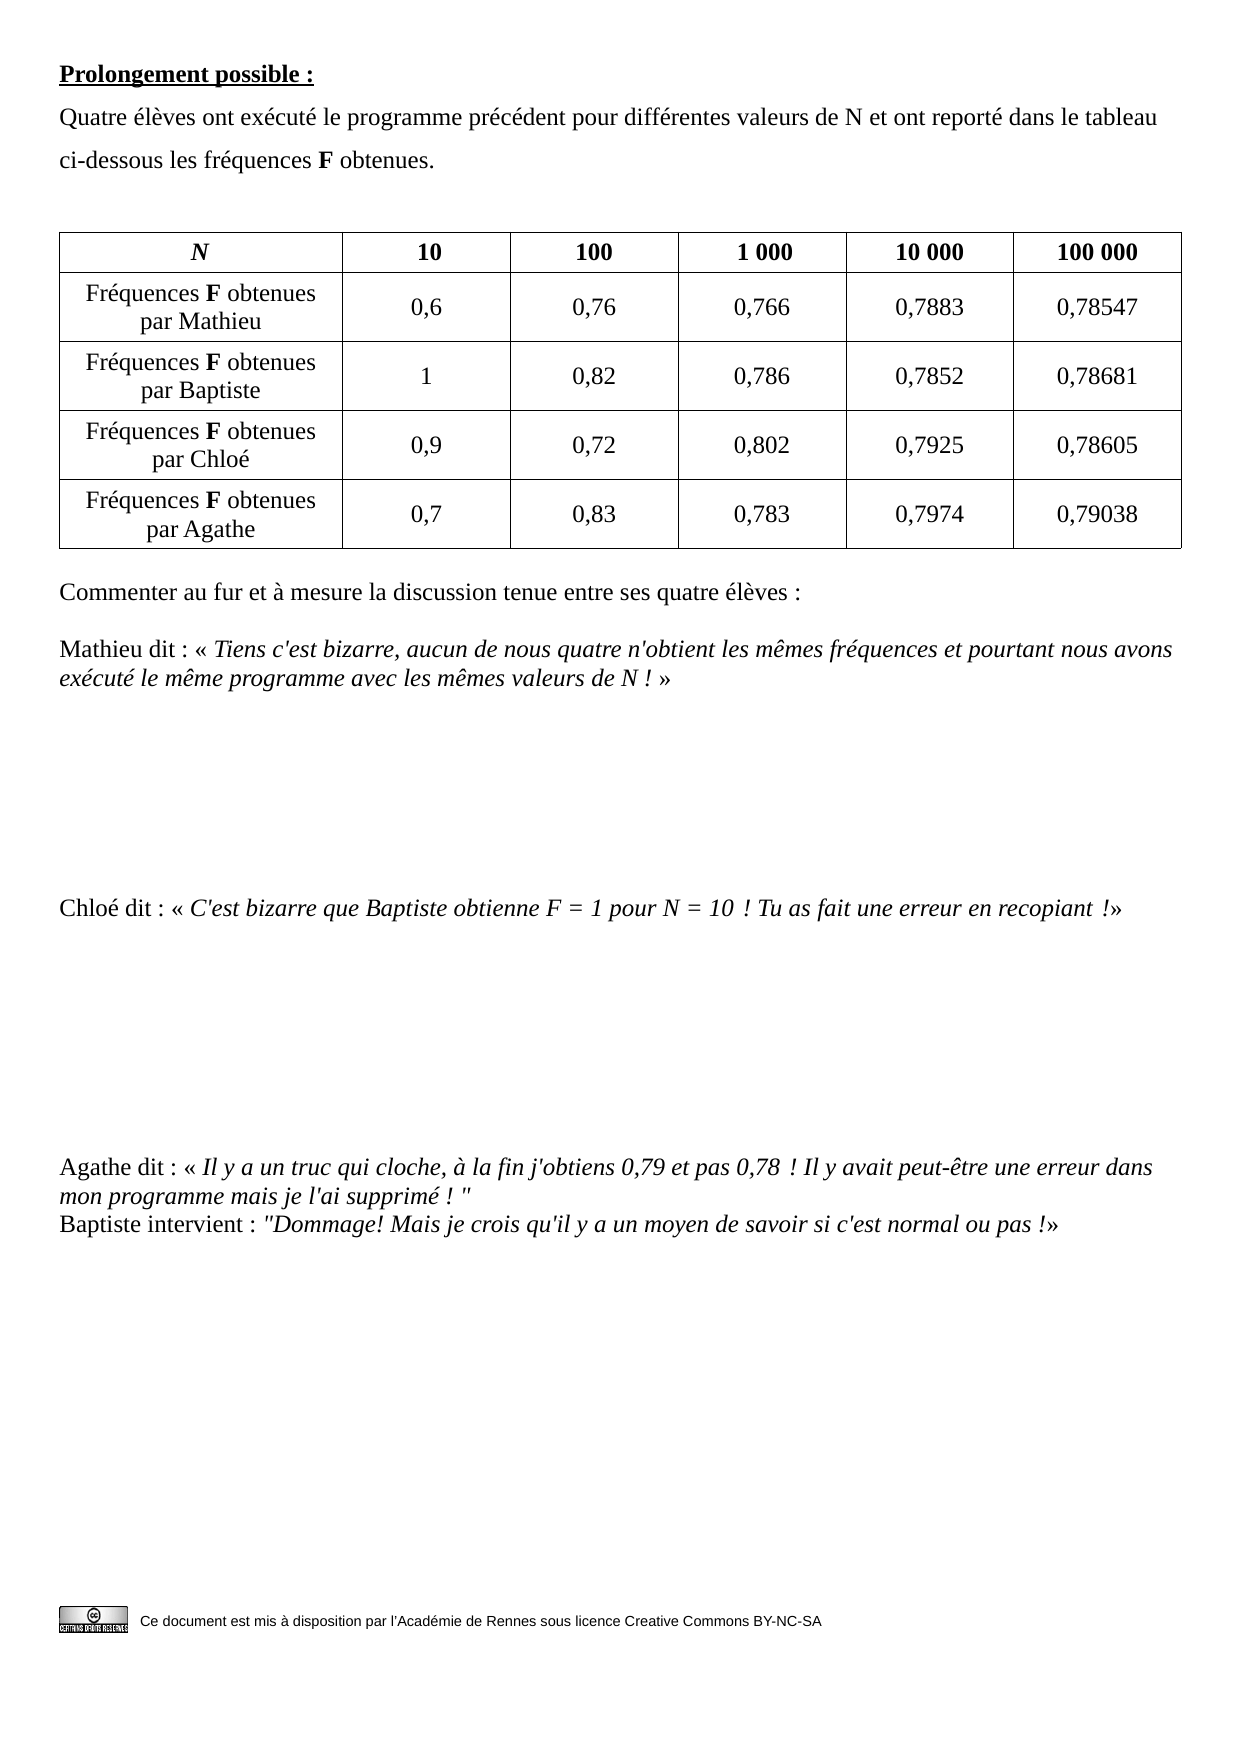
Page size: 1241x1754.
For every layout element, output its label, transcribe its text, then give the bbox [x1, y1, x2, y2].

table_header 100 [511, 233, 678, 272]
table_cell 0,76 [511, 273, 678, 341]
table_cell Fréquences F obtenues par Chloé [60, 411, 342, 479]
table_cell 0,9 [343, 411, 510, 479]
picture [59, 1606, 128, 1633]
table_cell 0,7974 [847, 480, 1013, 548]
table_cell 0,786 [679, 342, 846, 410]
table_cell 0,7925 [847, 411, 1013, 479]
table_cell 0,78547 [1014, 273, 1181, 341]
table_cell 0,766 [679, 273, 846, 341]
text Prolongement possible : Quatre élèves ont exécuté le programme précédent pour différentes valeurs de N et ont reporté dans le tableau ci-dessous les fréquences F obtenues. [59, 59, 1181, 217]
text Mathieu dit : « Tiens c'est bizarre, aucun de nous quatre n'obtient les mêmes fréquences et pourtant nous avons exécuté le même programme avec les mêmes valeurs de N ! » [59, 634, 1181, 692]
table_cell 0,802 [679, 411, 846, 479]
table_header 100 000 [1014, 233, 1181, 272]
text Commenter au fur et à mesure la discussion tenue entre ses quatre élèves : [59, 577, 1181, 606]
table_header 10 000 [847, 233, 1013, 272]
table_header N [60, 233, 342, 272]
table_cell Fréquences F obtenues par Baptiste [60, 342, 342, 410]
text Chloé dit : « C'est bizarre que Baptiste obtienne F = 1 pour N = 10 ! Tu as fait une erreur en recopiant !» [59, 893, 1181, 922]
table_cell 0,6 [343, 273, 510, 341]
table_cell 0,7883 [847, 273, 1013, 341]
table_cell 0,78681 [1014, 342, 1181, 410]
table_cell 0,7 [343, 480, 510, 548]
table_cell 0,783 [679, 480, 846, 548]
table_header 1 000 [679, 233, 846, 272]
table_cell 1 [343, 342, 510, 410]
text Agathe dit : « Il y a un truc qui cloche, à la fin j'obtiens 0,79 et pas 0,78 ! Il y avait peut-être une erreur dans mon programme mais je l'ai supprimé ! " Baptiste intervient : "Dommage! Mais je crois qu'il y a un moyen de savoir si c'est normal ou pas !» [59, 1152, 1181, 1238]
table_cell 0,78605 [1014, 411, 1181, 479]
table_cell Fréquences F obtenues par Agathe [60, 480, 342, 548]
table_cell 0,72 [511, 411, 678, 479]
table_cell Fréquences F obtenues par Mathieu [60, 273, 342, 341]
table_cell 0,7852 [847, 342, 1013, 410]
table_cell 0,83 [511, 480, 678, 548]
table_cell 0,79038 [1014, 480, 1181, 548]
table_header 10 [343, 233, 510, 272]
table_cell 0,82 [511, 342, 678, 410]
